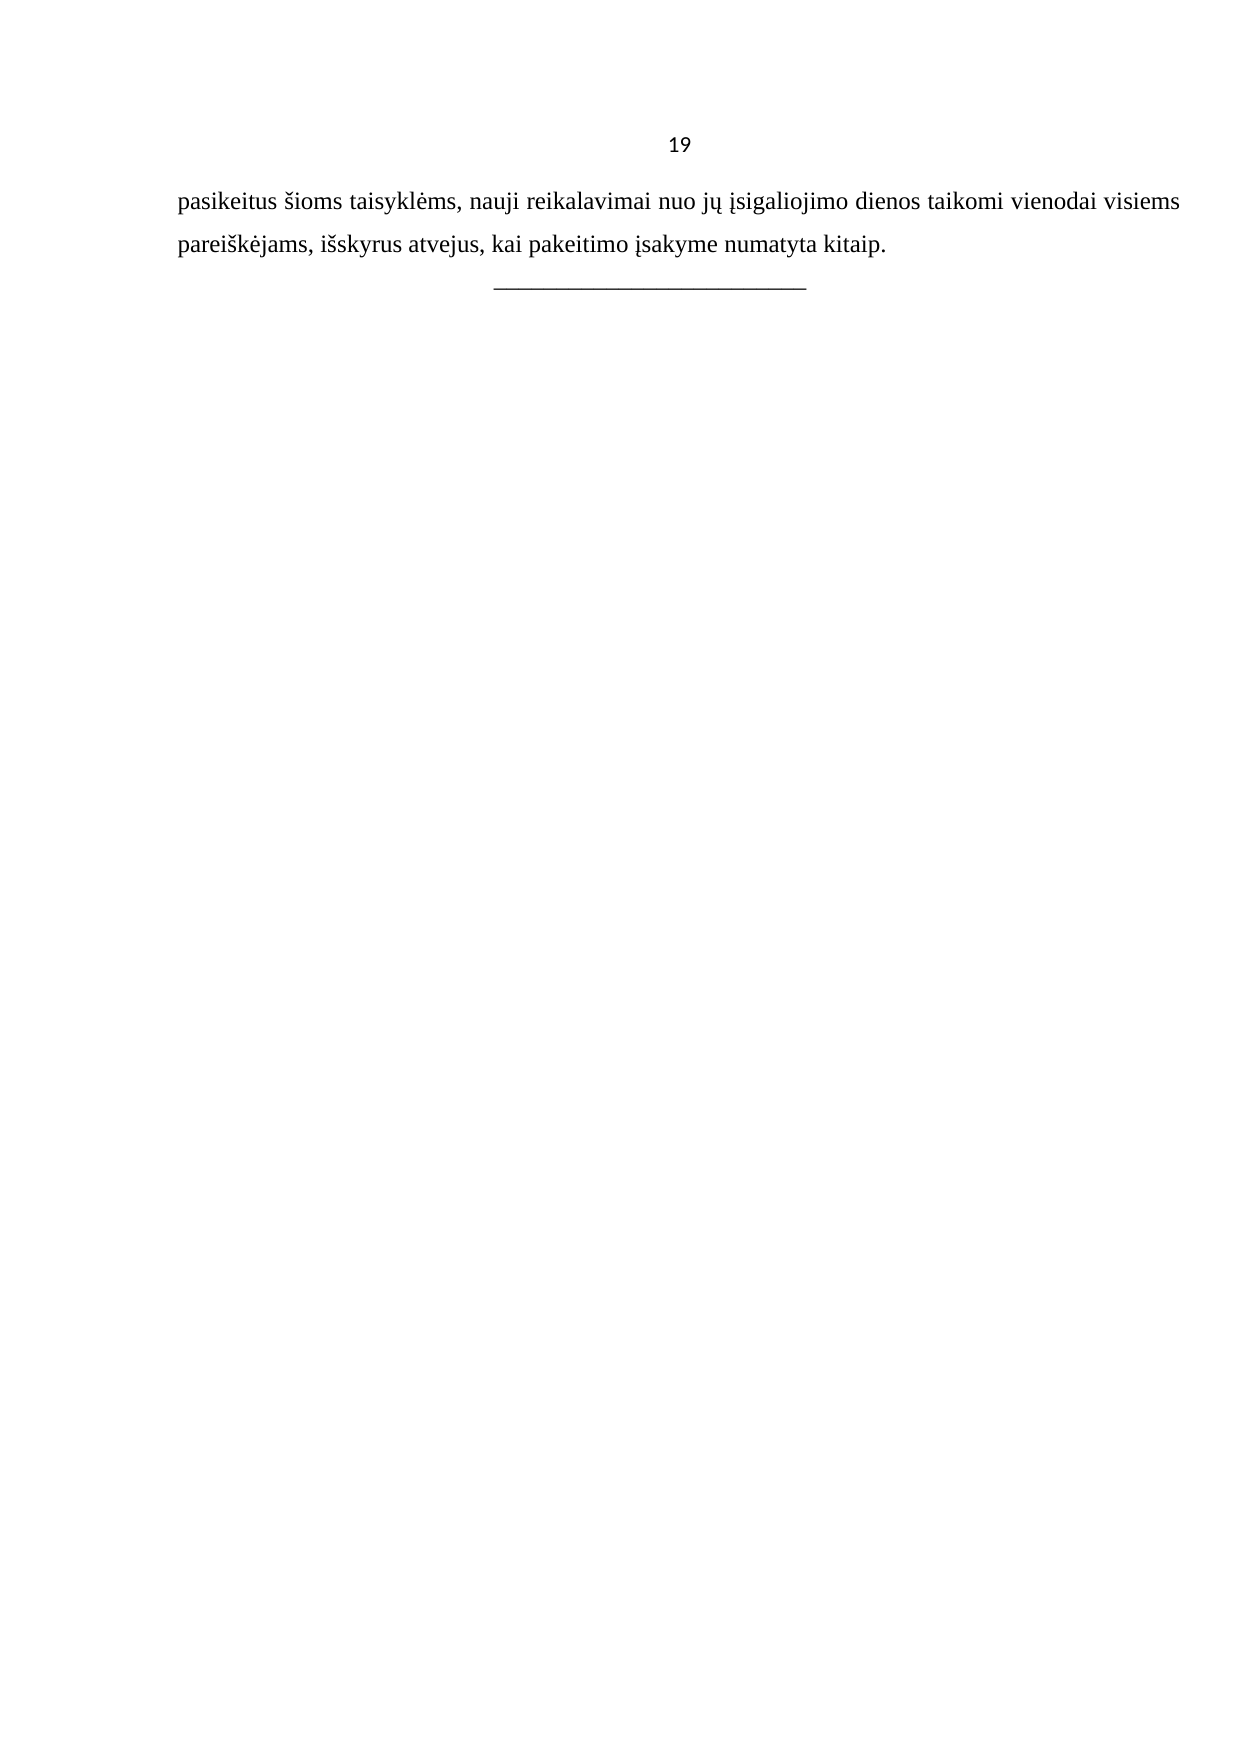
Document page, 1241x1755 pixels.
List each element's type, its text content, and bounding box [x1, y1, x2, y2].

text ––––––––––––––––––––––––– [177, 272, 1122, 301]
text pasikeitus šioms taisyklėms, nauji reikalavimai nuo jų įsigaliojimo dienos taikomi vienodai visiems pareiškėjams, išskyrus atvejus, kai pakeitimo įsakyme numatyta kitaip. [177, 186, 1181, 258]
